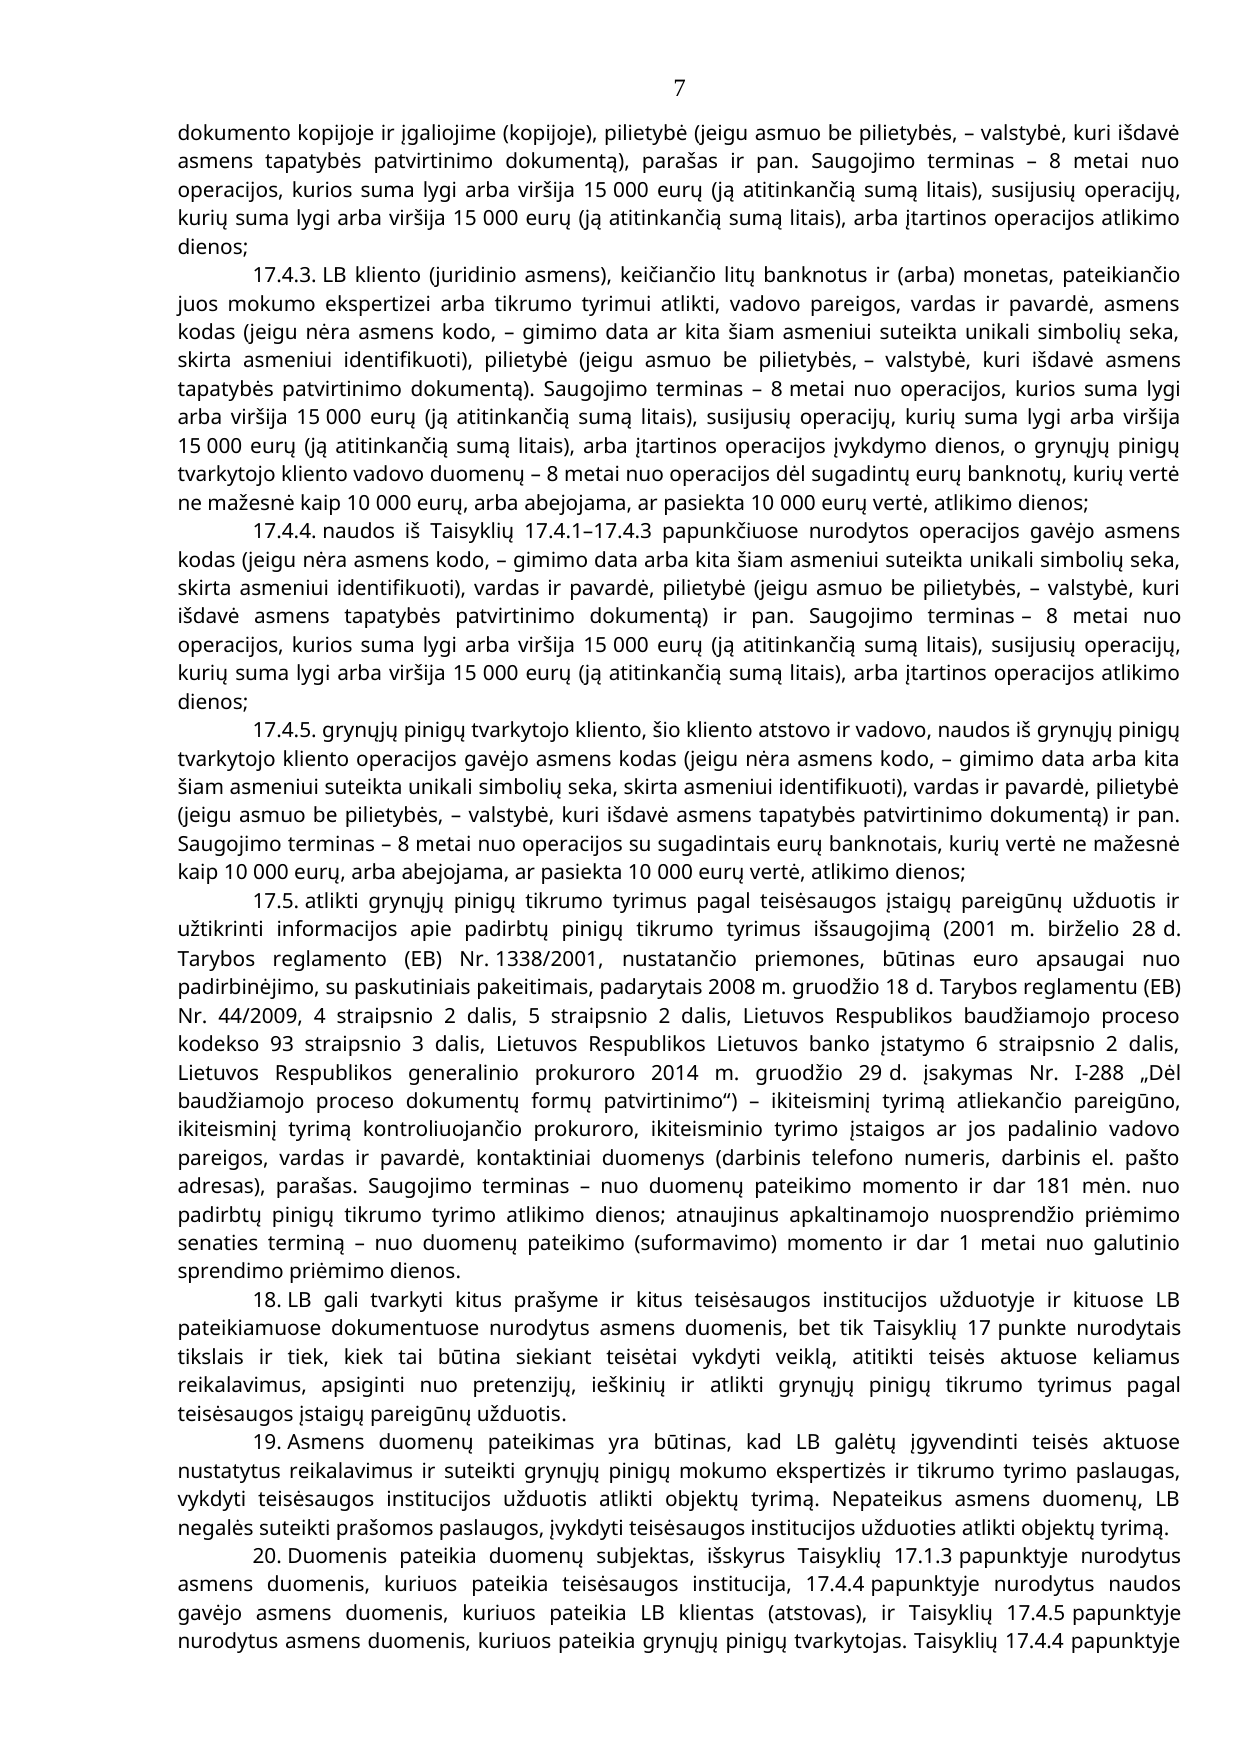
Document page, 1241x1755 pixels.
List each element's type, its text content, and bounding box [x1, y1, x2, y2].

text 17.4.4. naudos iš Taisyklių 17.4.1–17.4.3 papunkčiuose nurodytos operacijos gavėjo asmens kodas (jeigu nėra asmens kodo, – gimimo data arba kita šiam asmeniui suteikta unikali simbolių seka, skirta asmeniui identifikuoti), vardas ir pavardė, pilietybė (jeigu asmuo be pilietybės, – valstybė, kuri išdavė asmens tapatybės patvirtinimo dokumentą) ir pan. Saugojimo terminas – 8 metai nuo operacijos, kurios suma lygi arba viršija 15 000 eurų (ją atitinkančią sumą litais), susijusių operacijų, kurių suma lygi arba viršija 15 000 eurų (ją atitinkančią sumą litais), arba įtartinos operacijos atlikimo dienos; [177, 516, 1181, 715]
text 17.5. atlikti grynųjų pinigų tikrumo tyrimus pagal teisėsaugos įstaigų pareigūnų užduotis ir užtikrinti informacijos apie padirbtų pinigų tikrumo tyrimus išsaugojimą (2001 m. birželio 28 d. Tarybos reglamento (EB) Nr. 1338/2001, nustatančio priemones, būtinas euro apsaugai nuo padirbinėjimo, su paskutiniais pakeitimais, padarytais 2008 m. gruodžio 18 d. Tarybos reglamentu (EB) Nr. 44/2009, 4 straipsnio 2 dalis, 5 straipsnio 2 dalis, Lietuvos Respublikos baudžiamojo proceso kodekso 93 straipsnio 3 dalis, Lietuvos Respublikos Lietuvos banko įstatymo 6 straipsnio 2 dalis, Lietuvos Respublikos generalinio prokuroro 2014 m. gruodžio 29 d. įsakymas Nr. I-288 „Dėl baudžiamojo proceso dokumentų formų patvirtinimo“) – ikiteisminį tyrimą atliekančio pareigūno, ikiteisminį tyrimą kontroliuojančio prokuroro, ikiteisminio tyrimo įstaigos ar jos padalinio vadovo pareigos, vardas ir pavardė, kontaktiniai duomenys (darbinis telefono numeris, darbinis el. pašto adresas), parašas. Saugojimo terminas – nuo duomenų pateikimo momento ir dar 181 mėn. nuo padirbtų pinigų tikrumo tyrimo atlikimo dienos; atnaujinus apkaltinamojo nuosprendžio priėmimo senaties terminą – nuo duomenų pateikimo (suformavimo) momento ir dar 1 metai nuo galutinio sprendimo priėmimo dienos. [177, 886, 1181, 1285]
text 20. Duomenis pateikia duomenų subjektas, išskyrus Taisyklių 17.1.3 papunktyje nurodytus asmens duomenis, kuriuos pateikia teisėsaugos institucija, 17.4.4 papunktyje nurodytus naudos gavėjo asmens duomenis, kuriuos pateikia LB klientas (atstovas), ir Taisyklių 17.4.5 papunktyje nurodytus asmens duomenis, kuriuos pateikia grynųjų pinigų tvarkytojas. Taisyklių 17.4.4 papunktyje [177, 1541, 1181, 1655]
text dokumento kopijoje ir įgaliojime (kopijoje), pilietybė (jeigu asmuo be pilietybės, – valstybė, kuri išdavė asmens tapatybės patvirtinimo dokumentą), parašas ir pan. Saugojimo terminas – 8 metai nuo operacijos, kurios suma lygi arba viršija 15 000 eurų (ją atitinkančią sumą litais), susijusių operacijų, kurių suma lygi arba viršija 15 000 eurų (ją atitinkančią sumą litais), arba įtartinos operacijos atlikimo dienos; [177, 118, 1181, 260]
text 18. LB gali tvarkyti kitus prašyme ir kitus teisėsaugos institucijos užduotyje ir kituose LB pateikiamuose dokumentuose nurodytus asmens duomenis, bet tik Taisyklių 17 punkte nurodytais tikslais ir tiek, kiek tai būtina siekiant teisėtai vykdyti veiklą, atitikti teisės aktuose keliamus reikalavimus, apsiginti nuo pretenzijų, ieškinių ir atlikti grynųjų pinigų tikrumo tyrimus pagal teisėsaugos įstaigų pareigūnų užduotis. [177, 1285, 1181, 1427]
text 19. Asmens duomenų pateikimas yra būtinas, kad LB galėtų įgyvendinti teisės aktuose nustatytus reikalavimus ir suteikti grynųjų pinigų mokumo ekspertizės ir tikrumo tyrimo paslaugas, vykdyti teisėsaugos institucijos užduotis atlikti objektų tyrimą. Nepateikus asmens duomenų, LB negalės suteikti prašomos paslaugos, įvykdyti teisėsaugos institucijos užduoties atlikti objektų tyrimą. [177, 1427, 1181, 1541]
text 17.4.3. LB kliento (juridinio asmens), keičiančio litų banknotus ir (arba) monetas, pateikiančio juos mokumo ekspertizei arba tikrumo tyrimui atlikti, vadovo pareigos, vardas ir pavardė, asmens kodas (jeigu nėra asmens kodo, – gimimo data ar kita šiam asmeniui suteikta unikali simbolių seka, skirta asmeniui identifikuoti), pilietybė (jeigu asmuo be pilietybės, – valstybė, kuri išdavė asmens tapatybės patvirtinimo dokumentą). Saugojimo terminas – 8 metai nuo operacijos, kurios suma lygi arba viršija 15 000 eurų (ją atitinkančią sumą litais), susijusių operacijų, kurių suma lygi arba viršija 15 000 eurų (ją atitinkančią sumą litais), arba įtartinos operacijos įvykdymo dienos, o grynųjų pinigų tvarkytojo kliento vadovo duomenų – 8 metai nuo operacijos dėl sugadintų eurų banknotų, kurių vertė ne mažesnė kaip 10 000 eurų, arba abejojama, ar pasiekta 10 000 eurų vertė, atlikimo dienos; [177, 260, 1181, 516]
text 17.4.5. grynųjų pinigų tvarkytojo kliento, šio kliento atstovo ir vadovo, naudos iš grynųjų pinigų tvarkytojo kliento operacijos gavėjo asmens kodas (jeigu nėra asmens kodo, – gimimo data arba kita šiam asmeniui suteikta unikali simbolių seka, skirta asmeniui identifikuoti), vardas ir pavardė, pilietybė (jeigu asmuo be pilietybės, – valstybė, kuri išdavė asmens tapatybės patvirtinimo dokumentą) ir pan. Saugojimo terminas – 8 metai nuo operacijos su sugadintais eurų banknotais, kurių vertė ne mažesnė kaip 10 000 eurų, arba abejojama, ar pasiekta 10 000 eurų vertė, atlikimo dienos; [177, 715, 1181, 886]
